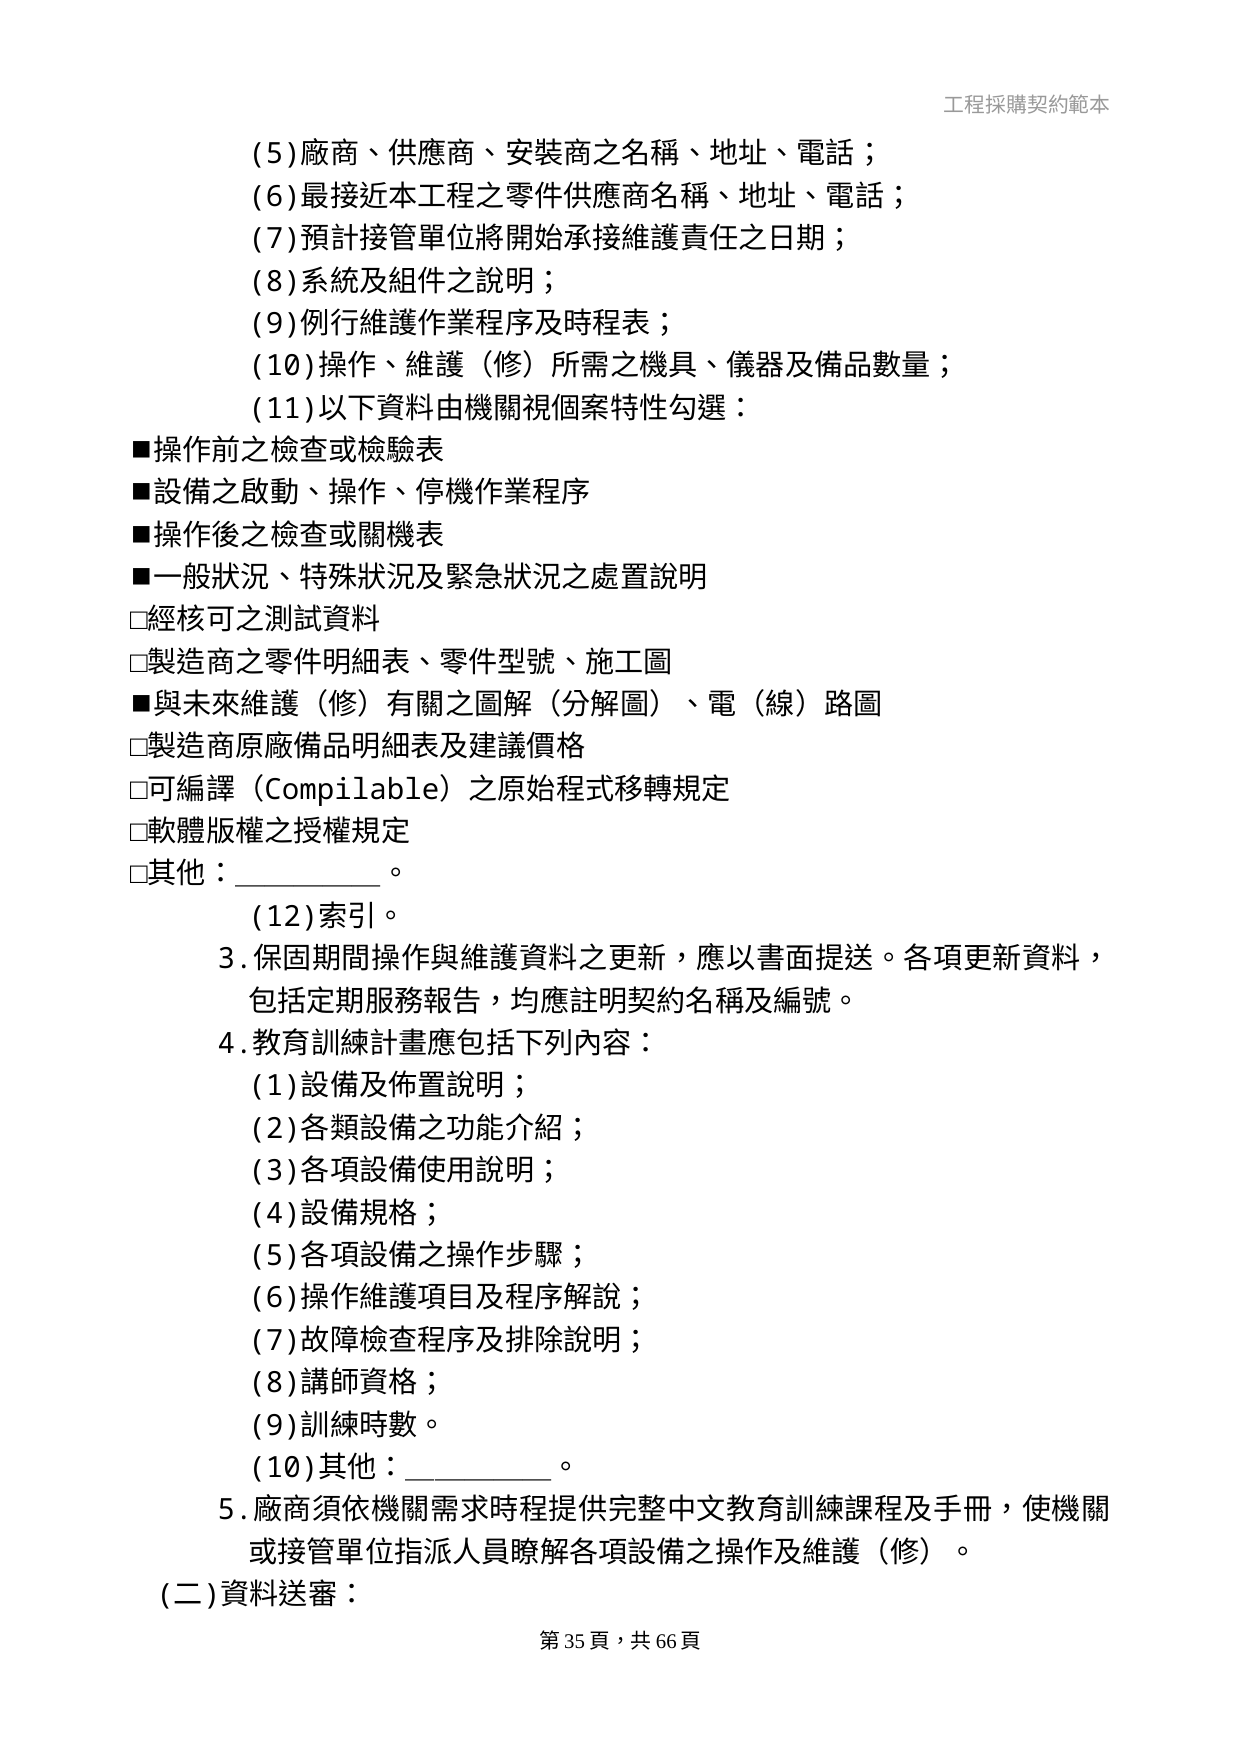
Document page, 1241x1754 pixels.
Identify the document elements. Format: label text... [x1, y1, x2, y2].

text □經核可之測試資料 [130, 596, 1110, 638]
text (12)索引。 [248, 892, 1110, 935]
text (6)操作維護項目及程序解說； [248, 1274, 1110, 1316]
text (3)各項設備使用說明； [248, 1147, 1110, 1189]
text (7)預計接管單位將開始承接維護責任之日期； [248, 215, 1110, 257]
text (11)以下資料由機關視個案特性勾選： [248, 384, 1110, 427]
text 4.教育訓練計畫應包括下列內容： [217, 1019, 1110, 1062]
text 3.保固期間操作與維護資料之更新，應以書面提送。各項更新資料，包括定期服務報告，均應註明契約名稱及編號。 [217, 935, 1110, 1019]
text (1)設備及佈置說明； [248, 1062, 1110, 1104]
text (2)各類設備之功能介紹； [248, 1104, 1110, 1147]
text □製造商之零件明細表、零件型號、施工圖 [130, 638, 1110, 681]
text (10)操作、維護（修）所需之機具、儀器及備品數量； [248, 342, 1110, 384]
text □軟體版權之授權規定 [130, 808, 1110, 850]
text (4)設備規格； [248, 1189, 1110, 1232]
text (6)最接近本工程之零件供應商名稱、地址、電話； [248, 172, 1110, 215]
text (8)講師資格； [248, 1359, 1110, 1401]
text (5)廠商、供應商、安裝商之名稱、地址、電話； [248, 130, 1110, 172]
text (二)資料送審： [156, 1571, 1110, 1613]
text 操作前之檢查或檢驗表 [130, 427, 1110, 469]
text (7)故障檢查程序及排除說明； [248, 1316, 1110, 1359]
text (5)各項設備之操作步驟； [248, 1232, 1110, 1274]
text 與未來維護（修）有關之圖解（分解圖）、電（線）路圖 [130, 681, 1110, 723]
text (10)其他：＿＿＿＿＿。 [248, 1443, 1110, 1486]
text □製造商原廠備品明細表及建議價格 [130, 723, 1110, 765]
text □其他：＿＿＿＿＿。 [130, 850, 1110, 892]
text 設備之啟動、操作、停機作業程序 [130, 469, 1110, 511]
text (8)系統及組件之說明； [248, 257, 1110, 299]
text (9)訓練時數。 [248, 1401, 1110, 1443]
text 操作後之檢查或關機表 [130, 511, 1110, 553]
text □可編譯（Compilable）之原始程式移轉規定 [130, 765, 1110, 808]
text (9)例行維護作業程序及時程表； [248, 299, 1110, 342]
text 一般狀況、特殊狀況及緊急狀況之處置說明 [130, 553, 1110, 596]
text 5.廠商須依機關需求時程提供完整中文教育訓練課程及手冊，使機關或接管單位指派人員瞭解各項設備之操作及維護（修）。 [217, 1486, 1110, 1571]
